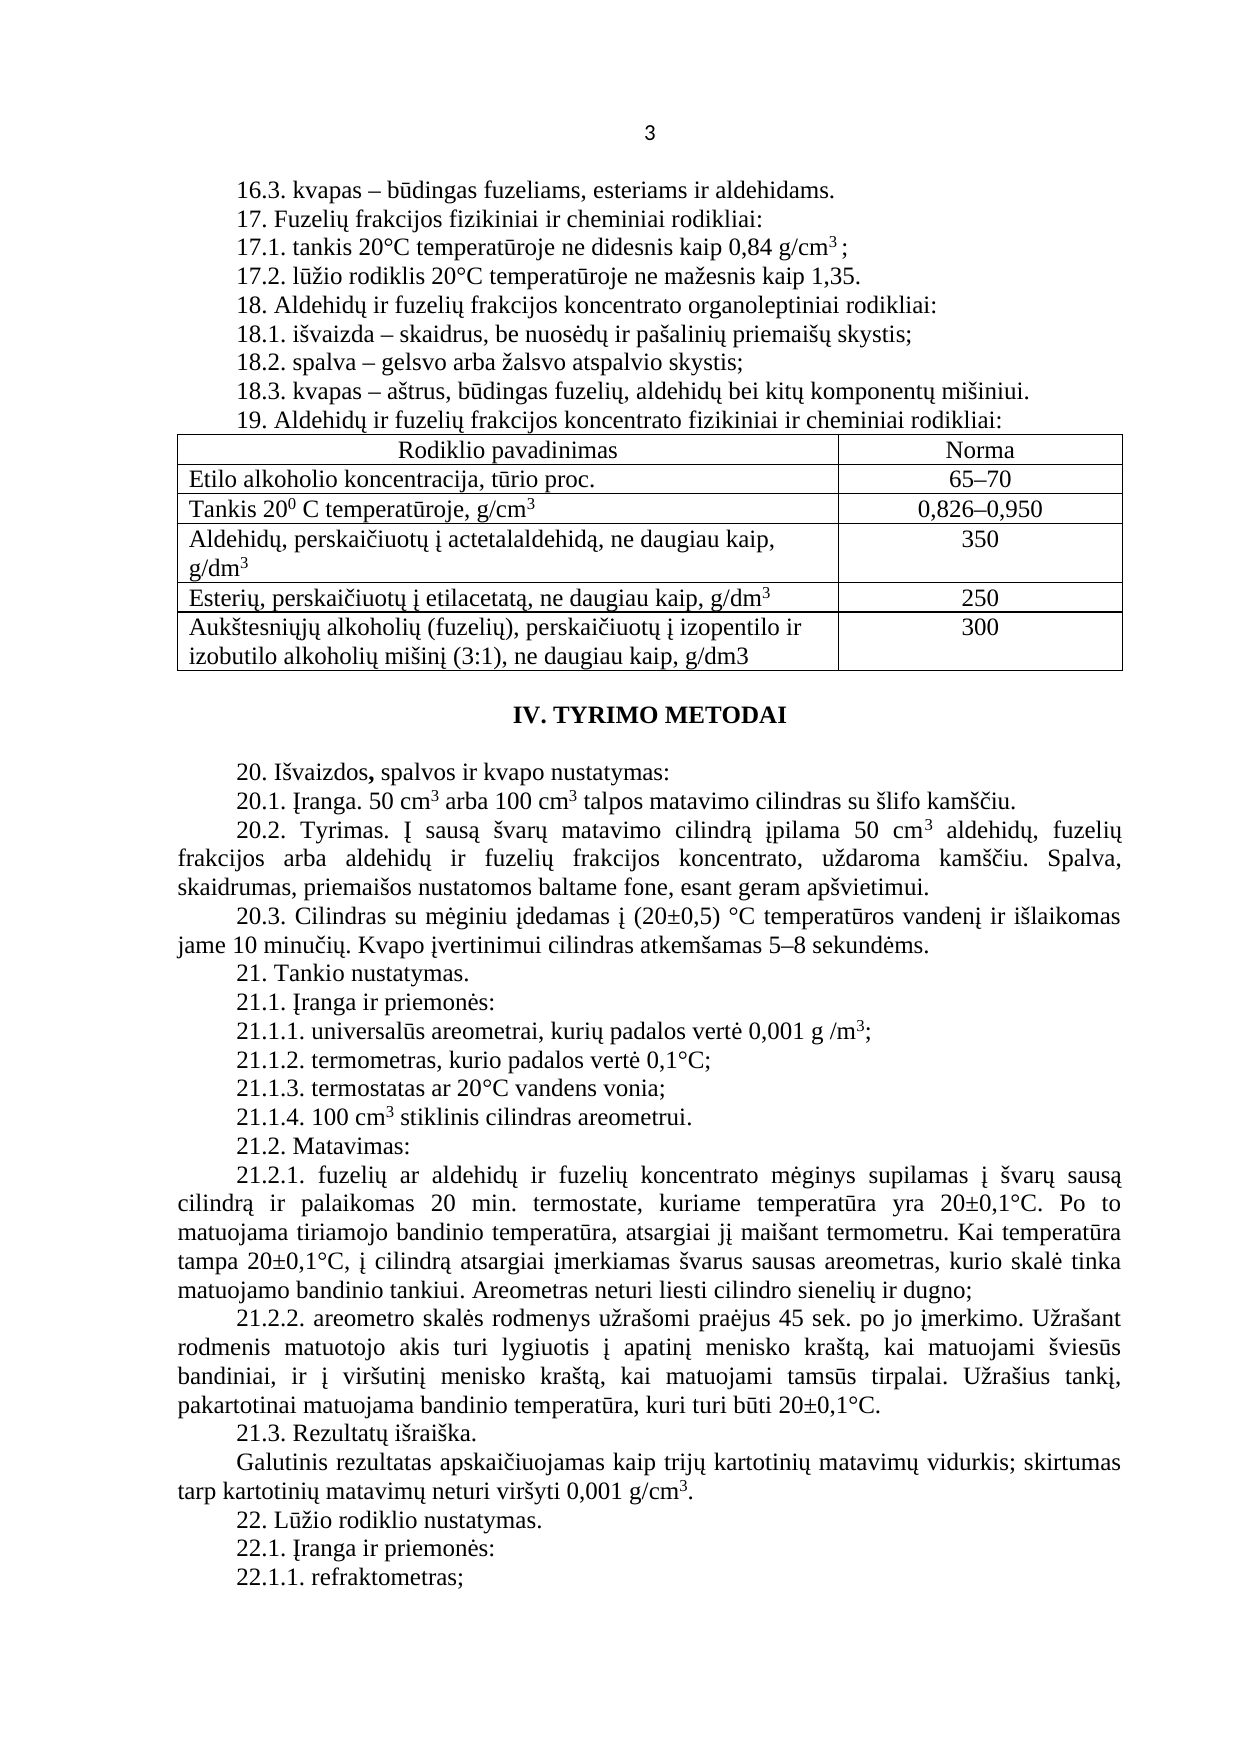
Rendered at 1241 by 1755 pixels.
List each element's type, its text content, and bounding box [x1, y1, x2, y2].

text 18. Aldehidų ir fuzelių frakcijos koncentrato organoleptiniai rodikliai: [177, 290, 1122, 319]
text 21.1.1. universalūs areometrai, kurių padalos vertė 0,001 g /m3; [177, 1016, 1122, 1045]
text 20.2. Tyrimas. Į sausą švarų matavimo cilindrą įpilama 50 cm3 aldehidų, fuzelių frakcijos arba aldehidų ir fuzelių frakcijos koncentrato, uždaroma kamščiu. Spalva, skaidrumas, priemaišos nustatomos baltame fone, esant geram apšvietimui. [177, 815, 1122, 901]
table_cell Etilo alkoholio koncentracija, tūrio proc. [178, 465, 838, 493]
text 18.3. kvapas – aštrus, būdingas fuzelių, aldehidų bei kitų komponentų mišiniui. [177, 376, 1122, 405]
text 22. Lūžio rodiklio nustatymas. [177, 1505, 1122, 1533]
text 19. Aldehidų ir fuzelių frakcijos koncentrato fizikiniai ir cheminiai rodikliai: [177, 405, 1122, 434]
table_cell Aukštesniųjų alkoholių (fuzelių), perskaičiuotų į izopentilo ir izobutilo alkoholių mišinį (3:1), ne daugiau kaip, g/dm3 [178, 613, 838, 670]
text 22.1.1. refraktometras; [177, 1562, 1122, 1591]
table_cell Tankis 200 C temperatūroje, g/cm3 [178, 494, 838, 523]
table_header Rodiklio pavadinimas [178, 435, 838, 463]
table_cell Esterių, perskaičiuotų į etilacetatą, ne daugiau kaip, g/dm3 [178, 583, 838, 611]
table_cell 0,826–0,950 [839, 494, 1122, 523]
text 16.3. kvapas – būdingas fuzeliams, esteriams ir aldehidams. [177, 175, 1122, 204]
text 21.2.2. areometro skalės rodmenys užrašomi praėjus 45 sek. po jo įmerkimo. Užrašant rodmenis matuotojo akis turi lygiuotis į apatinį menisko kraštą, kai matuojami šviesūs bandiniai, ir į viršutinį menisko kraštą, kai matuojami tamsūs tirpalai. Užrašius tankį, pakartotinai matuojama bandinio temperatūra, kuri turi būti 20±0,1°C. [177, 1303, 1122, 1418]
text 21.2. Matavimas: [177, 1131, 1122, 1160]
text Galutinis rezultatas apskaičiuojamas kaip trijų kartotinių matavimų vidurkis; skirtumas tarp kartotinių matavimų neturi viršyti 0,001 g/cm3. [177, 1447, 1122, 1505]
table_header Norma [839, 435, 1122, 463]
text 21.2.1. fuzelių ar aldehidų ir fuzelių koncentrato mėginys supilamas į švarų sausą cilindrą ir palaikomas 20 min. termostate, kuriame temperatūra yra 20±0,1°C. Po to matuojama tiriamojo bandinio temperatūra, atsargiai jį maišant termometru. Kai temperatūra tampa 20±0,1°C, į cilindrą atsargiai įmerkiamas švarus sausas areometras, kurio skalė tinka matuojamo bandinio tankiui. Areometras neturi liesti cilindro sienelių ir dugno; [177, 1160, 1122, 1303]
table_cell 65–70 [839, 465, 1122, 493]
text 20.3. Cilindras su mėginiu įdedamas į (20±0,5) °C temperatūros vandenį ir išlaikomas jame 10 minučių. Kvapo įvertinimui cilindras atkemšamas 5–8 sekundėms. [177, 901, 1122, 958]
text 18.2. spalva – gelsvo arba žalsvo atspalvio skystis; [177, 347, 1122, 376]
text 21.1. Įranga ir priemonės: [177, 987, 1122, 1016]
text 21.1.2. termometras, kurio padalos vertė 0,1°C; [177, 1045, 1122, 1073]
text 21.3. Rezultatų išraiška. [177, 1418, 1122, 1447]
table_cell Aldehidų, perskaičiuotų į actetalaldehidą, ne daugiau kaip, g/dm3 [178, 524, 838, 582]
text 21.1.4. 100 cm3 stiklinis cilindras areometrui. [177, 1102, 1122, 1131]
text 21. Tankio nustatymas. [177, 958, 1122, 987]
table_cell 250 [839, 583, 1122, 611]
text 18.1. išvaizda – skaidrus, be nuosėdų ir pašalinių priemaišų skystis; [177, 319, 1122, 347]
text 22.1. Įranga ir priemonės: [177, 1533, 1122, 1562]
text 21.1.3. termostatas ar 20°C vandens vonia; [177, 1073, 1122, 1102]
text IV. TYRIMO METODAI [177, 700, 1122, 728]
text 20. Išvaizdos, spalvos ir kvapo nustatymas: [177, 757, 1122, 786]
text 20.1. Įranga. 50 cm3 arba 100 cm3 talpos matavimo cilindras su šlifo kamščiu. [177, 786, 1122, 815]
table_cell 350 [839, 524, 1122, 582]
text 17.1. tankis 20°C temperatūroje ne didesnis kaip 0,84 g/cm3 ; [177, 232, 1122, 261]
text 17.2. lūžio rodiklis 20°C temperatūroje ne mažesnis kaip 1,35. [177, 261, 1122, 290]
text 17. Fuzelių frakcijos fizikiniai ir cheminiai rodikliai: [177, 204, 1122, 232]
table_cell 300 [839, 613, 1122, 670]
